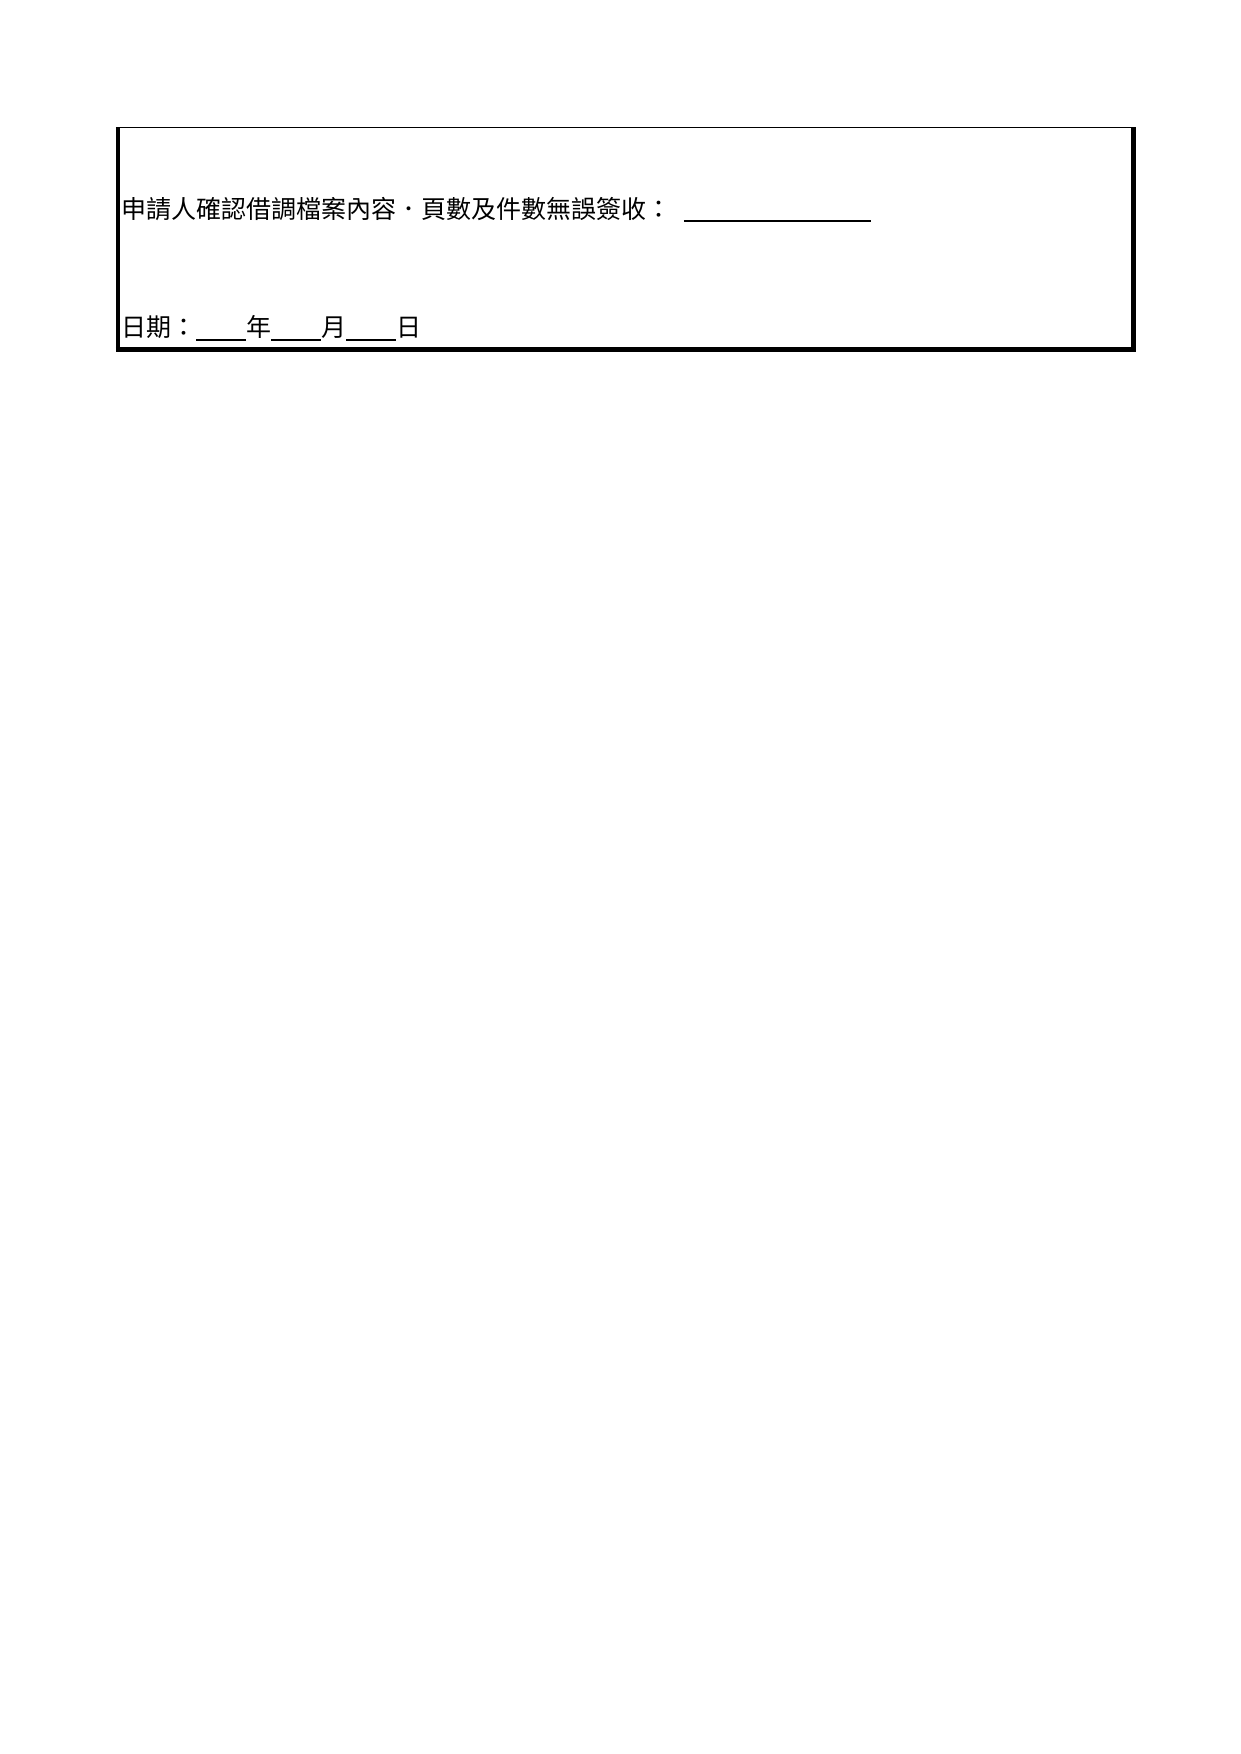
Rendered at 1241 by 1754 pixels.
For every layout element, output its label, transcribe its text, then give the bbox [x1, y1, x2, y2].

table_cell 申請人確認借調檔案內容．頁數及件數無誤簽收： 日期： 年 月 日 [120, 128, 1131, 347]
